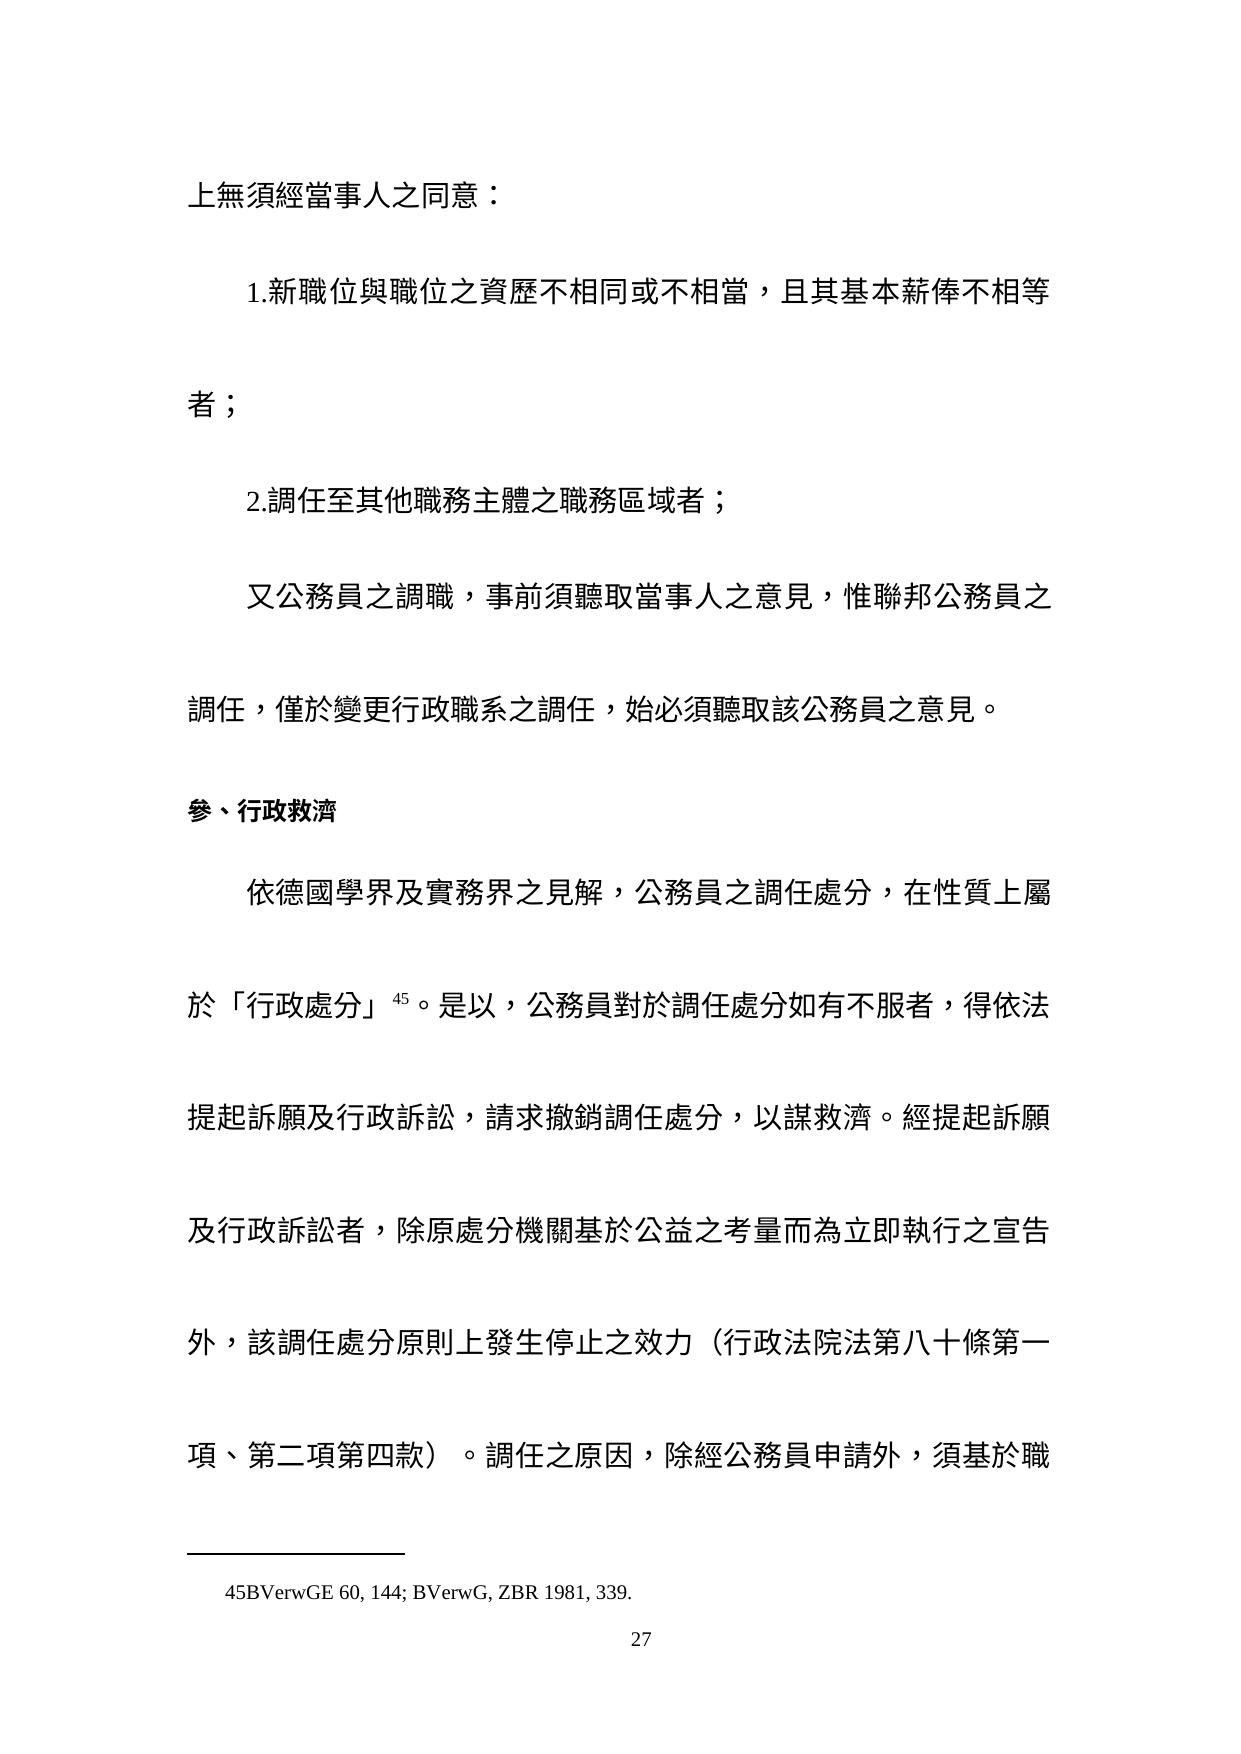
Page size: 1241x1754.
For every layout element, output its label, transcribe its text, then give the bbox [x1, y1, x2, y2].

text BVerwGE 60, 144; BVerwG, ZBR 1981, 339. [187, 1566, 1053, 1604]
subtitle 參、行政救濟 [187, 784, 1053, 822]
text 依德國學界及實務界之見解，公務員之調任處分，在性質上屬於「行政處分」。是以，公務員對於調任處分如有不服者，得依法提起訴願及行政訴訟，請求撤銷調任處分，以謀救濟。經提起訴願及行政訴訟者，除原處分機關基於公益之考量而為立即執行之宣告外，該調任處分原則上發生停止之效力（行政法院法第八十條第一項、第二項第四款）。調任之原因，除經公務員申請外，須基於職務上之需要。而所謂「職務上之需要」者，乃屬不確定法律概念，其是否確實存在，行政法院有完全之審查權。至於調任之要件該當時，主管機關得依其裁量權，決定是否予以調任。惟行政裁量權之行使並非毫無界限，而須受到法的制約，是謂「合乎義務之裁量」。是以，行政裁量之行使若違背法令授權之目的或超越授權之範圍，或違背比例原則、平等原則等一般法律原則者，即屬「裁量瑕疵」或「裁量失誤」，而構成違法，亦為行政法院所得加以審究者。 [187, 847, 1053, 1484]
text 2.調任至其他職務主體之職務區域者； [187, 455, 1053, 530]
text 上無須經當事人之同意： [187, 150, 1053, 225]
text 又公務員之調職，事前須聽取當事人之意見，惟聯邦公務員之調任，僅於變更行政職系之調任，始必須聽取該公務員之意見。 [187, 551, 1053, 738]
text 1.新職位與職位之資歷不相同或不相當，且其基本薪俸不相等者； [187, 246, 1053, 434]
